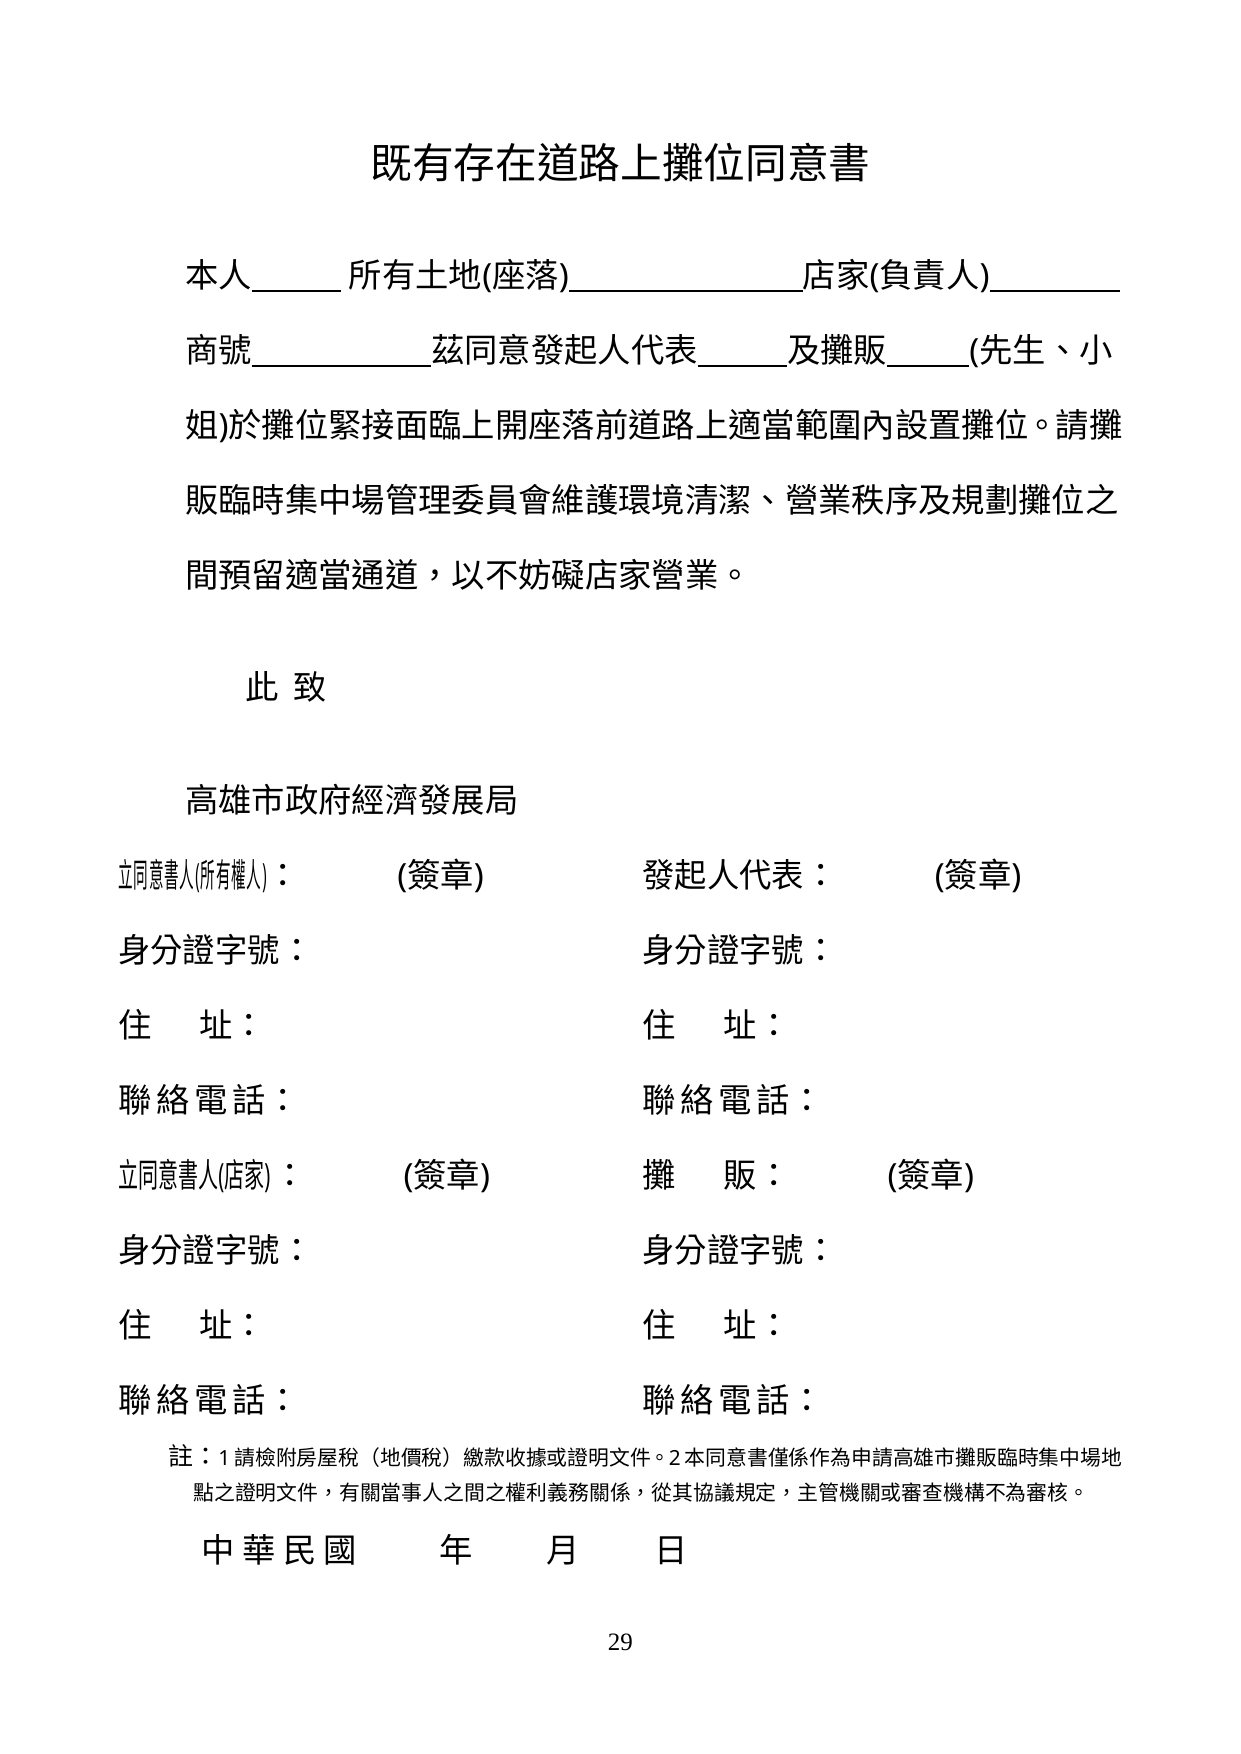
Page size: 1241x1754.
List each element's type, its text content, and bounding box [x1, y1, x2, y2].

text 註：1請檢附房屋稅（地價稅）繳款收據或證明文件。2本同意書僅係作為申請高雄市攤販臨時集中場地點之證明文件，有關當事人之間之權利義務關係，從其協議規定，主管機關或審查機構不為審核。 [168, 1435, 1122, 1510]
text 身分證字號： [642, 1210, 1122, 1285]
text 攤販： (簽章) [642, 1135, 1122, 1210]
text 住址： [642, 1285, 1122, 1360]
text 住址： [118, 985, 598, 1060]
text 住址： [118, 1285, 598, 1360]
text 立同意書人(店家)： (簽章) [118, 1135, 598, 1210]
text 身分證字號： [118, 1210, 598, 1285]
text 本人 所有土地(座落) 店家(負責人) 商號 茲同意發起人代表 及攤販 (先生、小姐)於攤位緊接面臨上開座落前道路上適當範圍內設置攤位。請攤販臨時集中場管理委員會維護環境清潔、營業秩序及規劃攤位之間預留適當通道，以不妨礙店家營業。 [185, 235, 1122, 610]
subtitle 既有存在道路上攤位同意書 [118, 123, 1122, 198]
text 中 華 民 國 年 月 日 [118, 1510, 1122, 1585]
text 發起人代表： (簽章) [642, 835, 1122, 910]
text 身分證字號： [118, 910, 598, 985]
text 住址： [642, 985, 1122, 1060]
text 身分證字號： [642, 910, 1122, 985]
text 立同意書人(所有權人)： (簽章) [118, 835, 598, 910]
text 聯絡電話： [118, 1060, 598, 1135]
text 聯絡電話： [642, 1060, 1122, 1135]
text 聯絡電話： [642, 1360, 1122, 1435]
text 聯絡電話： [118, 1360, 598, 1435]
text 此 致 [185, 648, 1122, 723]
text 高雄市政府經濟發展局 [118, 760, 1122, 835]
